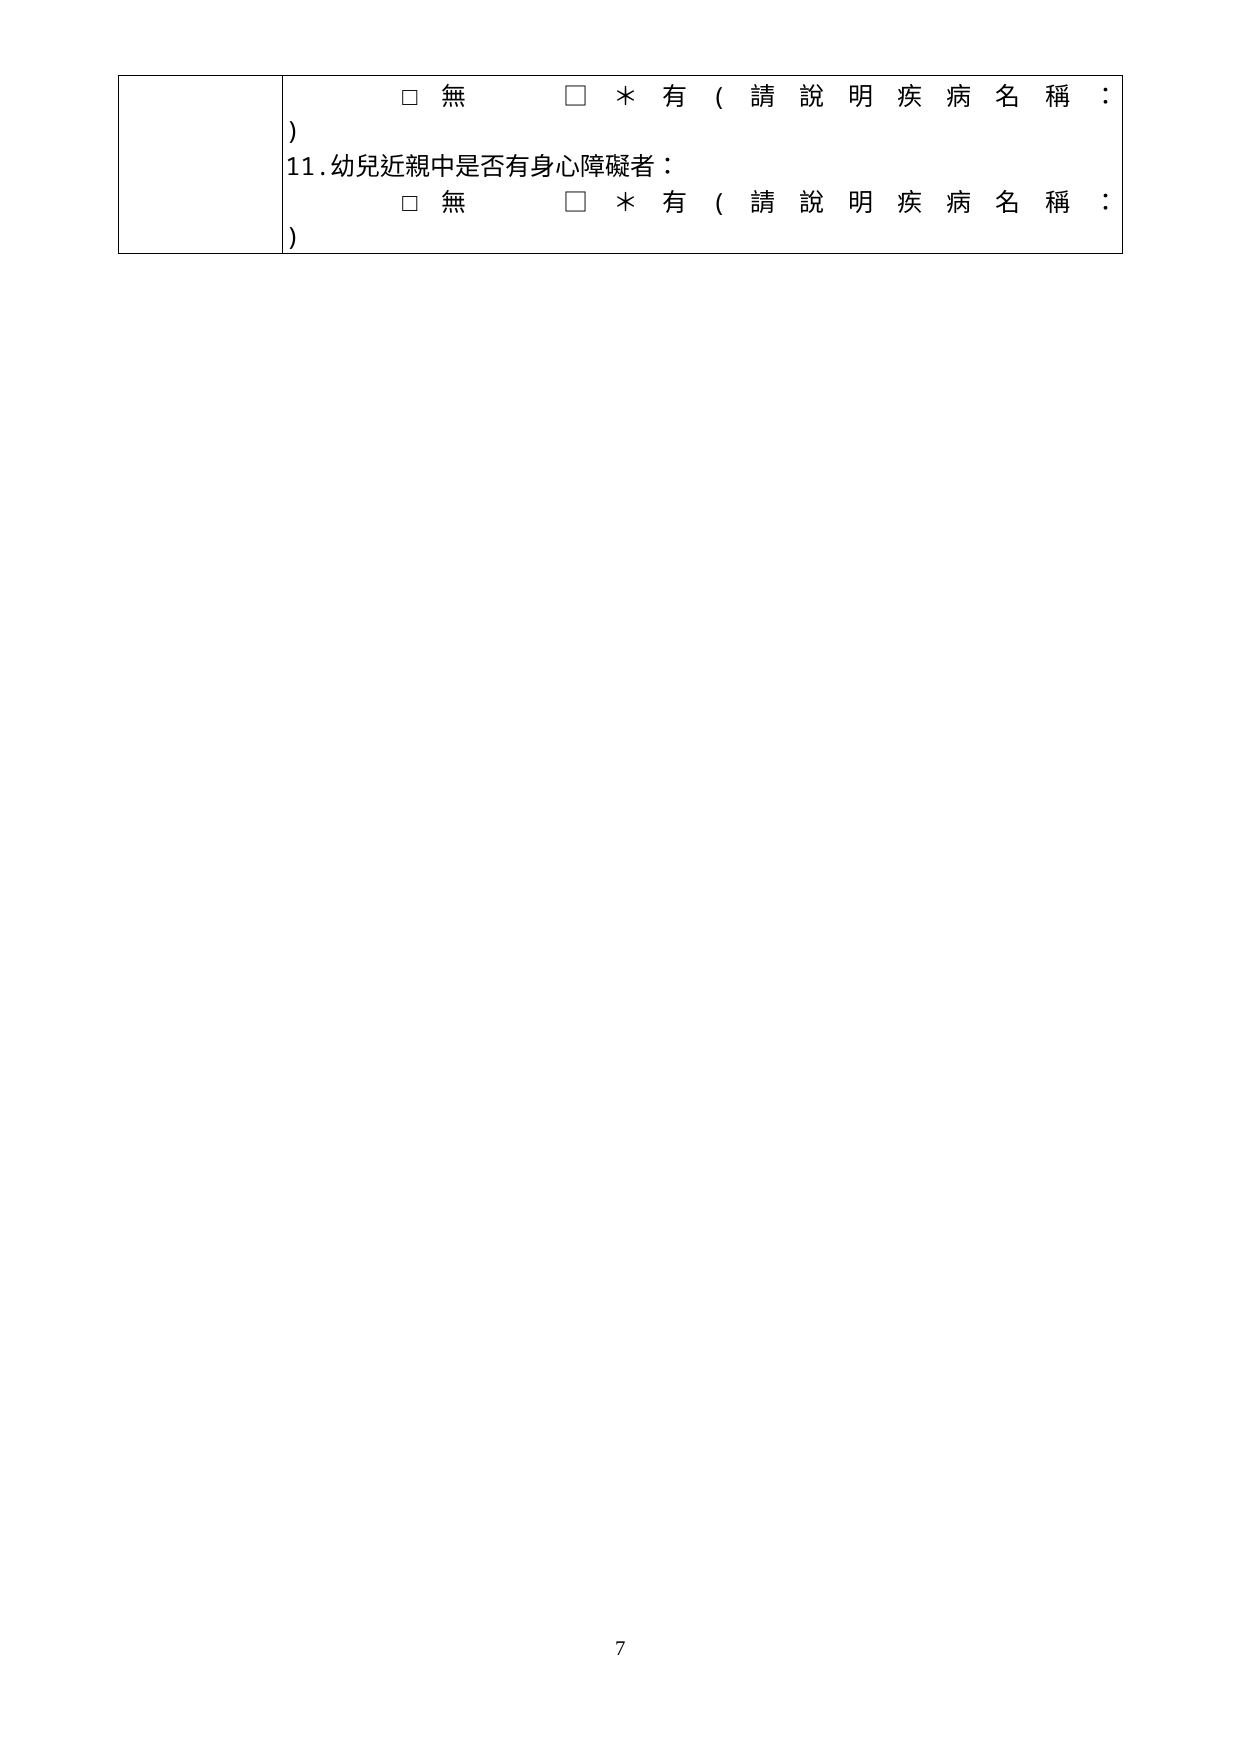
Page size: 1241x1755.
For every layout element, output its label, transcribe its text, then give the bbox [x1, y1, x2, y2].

table_cell □無 □＊有(請說明疾病名稱： ) 11.幼兒近親中是否有身心障礙者： □無 □＊有(請說明疾病名稱： ) [283, 76, 1122, 253]
table_cell [119, 76, 282, 253]
